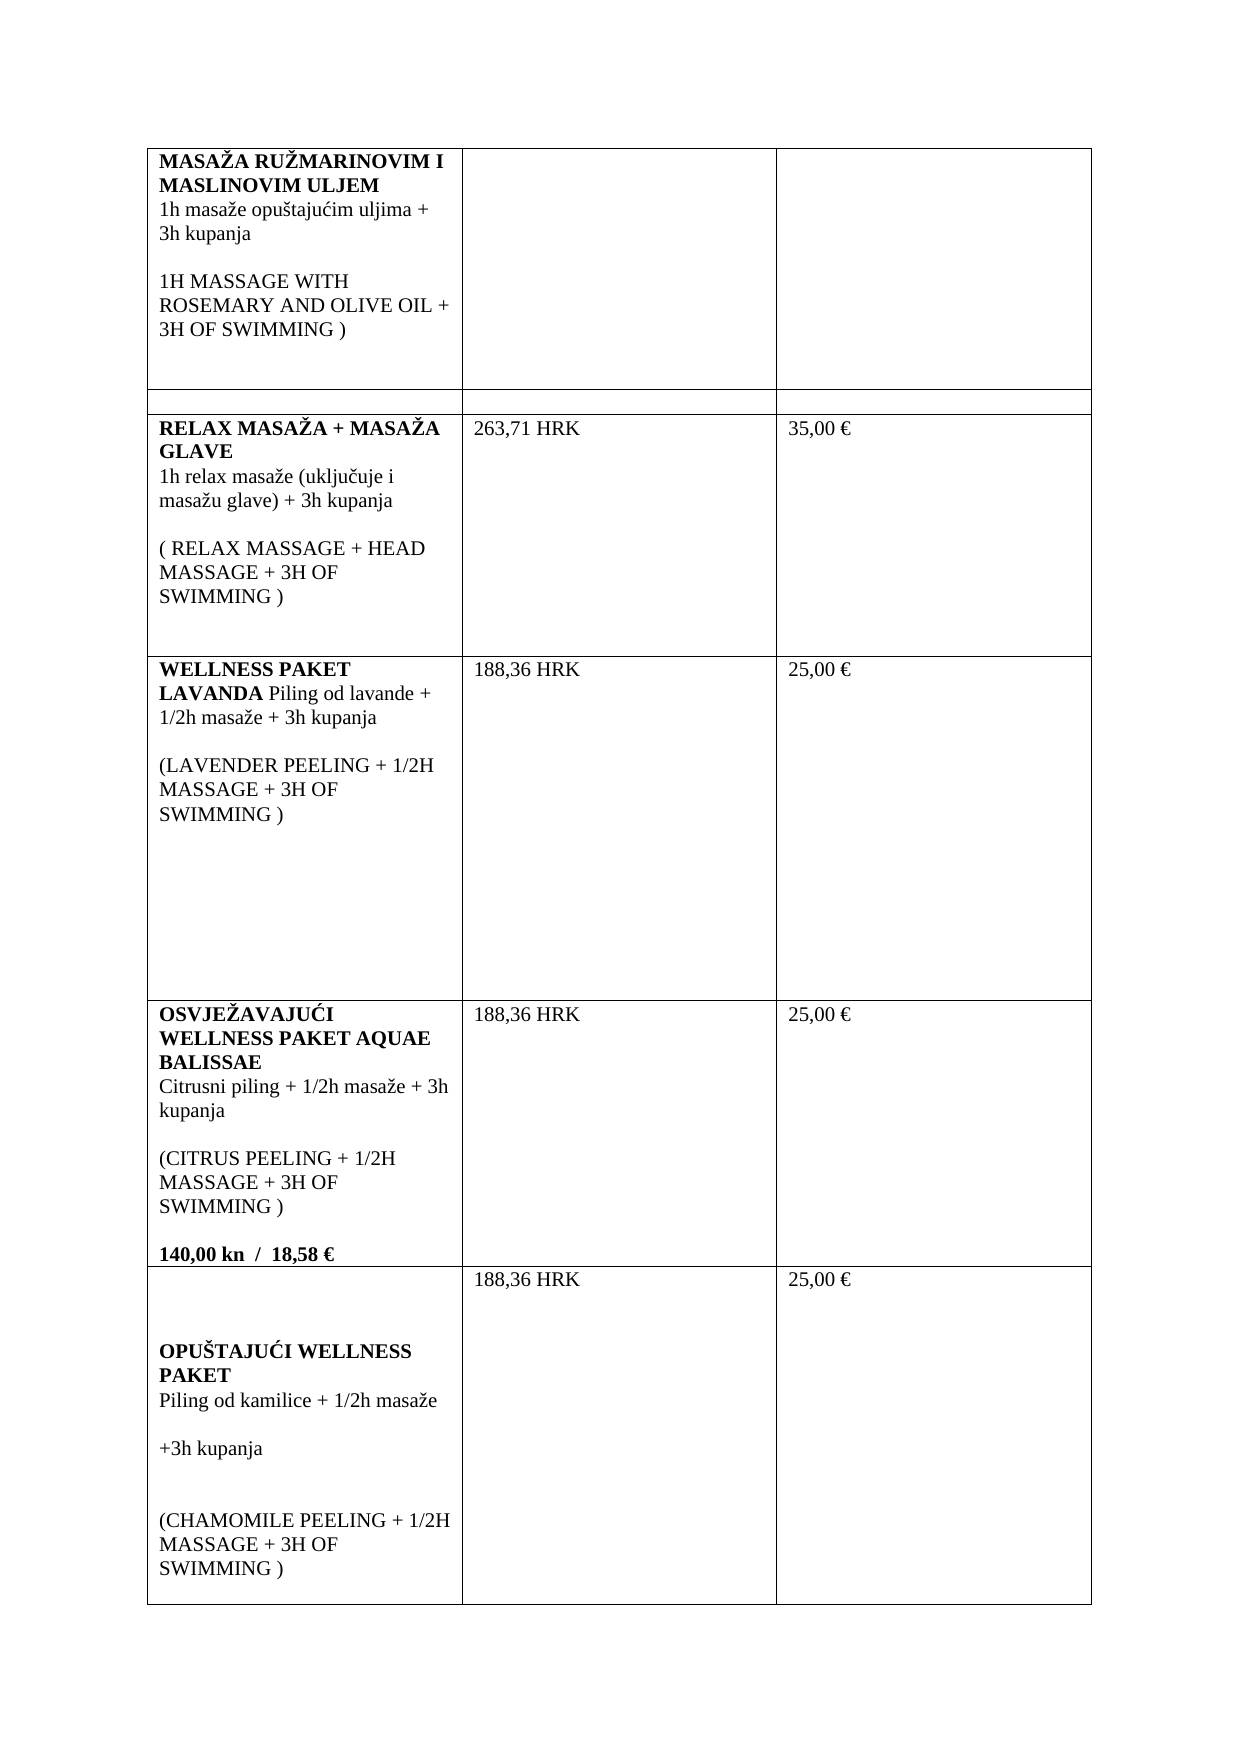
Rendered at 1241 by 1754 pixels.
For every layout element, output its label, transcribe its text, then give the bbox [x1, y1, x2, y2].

table_cell 263,71 HRK [463, 415, 776, 656]
table_cell 188,36 HRK [463, 1267, 776, 1604]
table_cell 25,00 € [777, 1267, 1091, 1604]
table_cell 188,36 HRK [463, 1001, 776, 1266]
table_cell 25,00 € [777, 657, 1091, 1000]
table_cell [777, 149, 1091, 389]
table_cell RELAX MASAŽA + MASAŽA GLAVE 1h relax masaže (uključuje i masažu glave) + 3h kupanja ( RELAX MASSAGE + HEAD MASSAGE + 3H OF SWIMMING ) [148, 415, 462, 656]
table_cell 25,00 € [777, 1001, 1091, 1266]
table_cell [777, 390, 1091, 414]
table_cell WELLNESS PAKET LAVANDA Piling od lavande + 1/2h masaže + 3h kupanja (LAVENDER PEELING + 1/2H MASSAGE + 3H OF SWIMMING ) [148, 657, 462, 1000]
table_cell [463, 149, 776, 389]
table_cell MASAŽA RUŽMARINOVIM I MASLINOVIM ULJEM 1h masaže opuštajućim uljima + 3h kupanja 1H MASSAGE WITH ROSEMARY AND OLIVE OIL + 3H OF SWIMMING ) [148, 149, 462, 389]
table_cell 35,00 € [777, 415, 1091, 656]
table_cell OSVJEŽAVAJUĆI WELLNESS PAKET AQUAE BALISSAE Citrusni piling + 1/2h masaže + 3h kupanja (CITRUS PEELING + 1/2H MASSAGE + 3H OF SWIMMING ) 140,00 kn / 18,58 € [148, 1001, 462, 1266]
table_cell 188,36 HRK [463, 657, 776, 1000]
table_cell OPUŠTAJUĆI WELLNESS PAKET Piling od kamilice + 1/2h masaže +3h kupanja (CHAMOMILE PEELING + 1/2H MASSAGE + 3H OF SWIMMING ) [148, 1267, 462, 1604]
table_cell [148, 390, 462, 414]
table_cell [463, 390, 776, 414]
